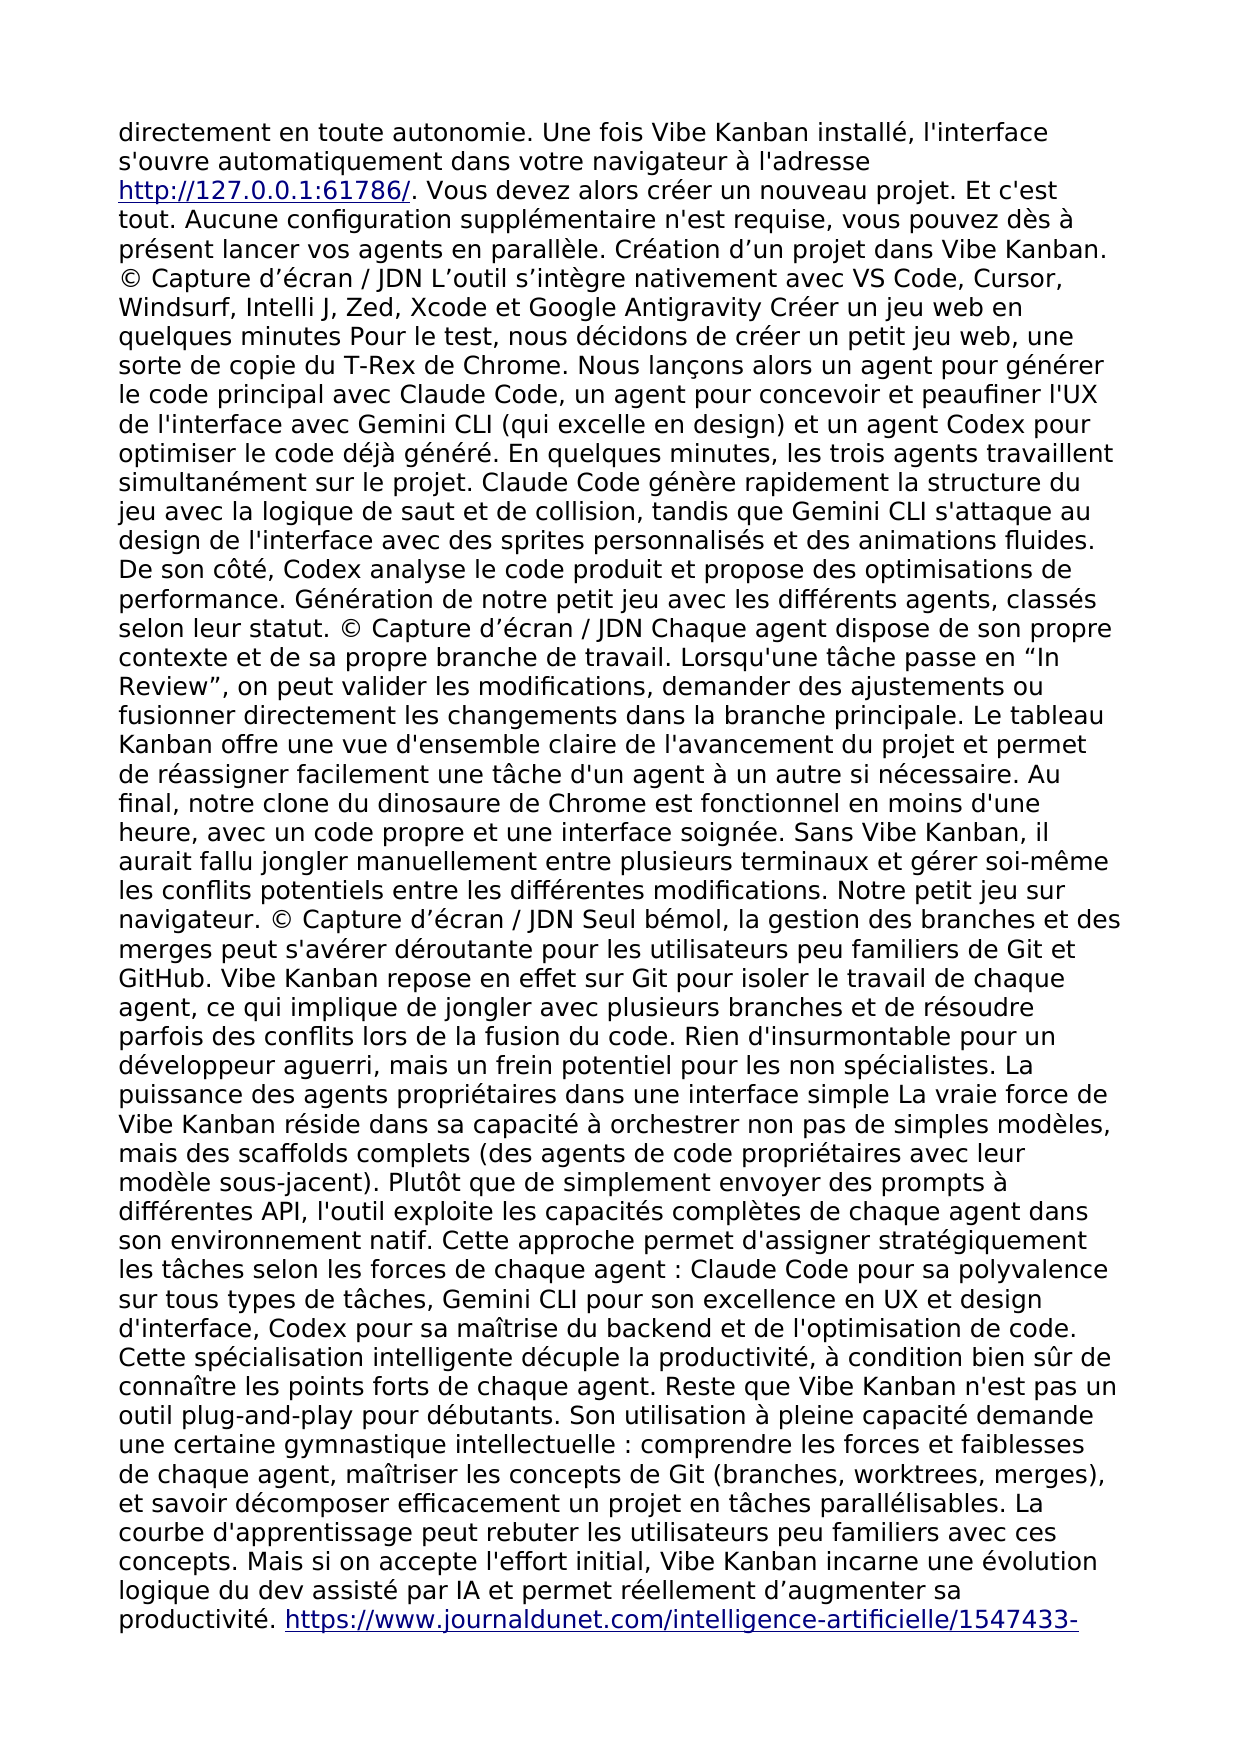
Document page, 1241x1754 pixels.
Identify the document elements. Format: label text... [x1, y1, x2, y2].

text directement en toute autonomie. Une fois Vibe Kanban installé, l'interface s'ouvre automatiquement dans votre navigateur à l'adresse http://127.0.0.1:61786/. Vous devez alors créer un nouveau projet. Et c'est tout. Aucune configuration supplémentaire n'est requise, vous pouvez dès à présent lancer vos agents en parallèle. Création d’un projet dans Vibe Kanban. © Capture d’écran / JDN L’outil s’intègre nativement avec VS Code, Cursor, Windsurf, Intelli J, Zed, Xcode et Google Antigravity Créer un jeu web en quelques minutes Pour le test, nous décidons de créer un petit jeu web, une sorte de copie du T-Rex de Chrome. Nous lançons alors un agent pour générer le code principal avec Claude Code, un agent pour concevoir et peaufiner l'UX de l'interface avec Gemini CLI (qui excelle en design) et un agent Codex pour optimiser le code déjà généré. En quelques minutes, les trois agents travaillent simultanément sur le projet. Claude Code génère rapidement la structure du jeu avec la logique de saut et de collision, tandis que Gemini CLI s'attaque au design de l'interface avec des sprites personnalisés et des animations fluides. De son côté, Codex analyse le code produit et propose des optimisations de performance. Génération de notre petit jeu avec les différents agents, classés selon leur statut. © Capture d’écran / JDN Chaque agent dispose de son propre contexte et de sa propre branche de travail. Lorsqu'une tâche passe en “In Review”, on peut valider les modifications, demander des ajustements ou fusionner directement les changements dans la branche principale. Le tableau Kanban offre une vue d'ensemble claire de l'avancement du projet et permet de réassigner facilement une tâche d'un agent à un autre si nécessaire. Au final, notre clone du dinosaure de Chrome est fonctionnel en moins d'une heure, avec un code propre et une interface soignée. Sans Vibe Kanban, il aurait fallu jongler manuellement entre plusieurs terminaux et gérer soi-même les conflits potentiels entre les différentes modifications. Notre petit jeu sur navigateur. © Capture d’écran / JDN Seul bémol, la gestion des branches et des merges peut s'avérer déroutante pour les utilisateurs peu familiers de Git et GitHub. Vibe Kanban repose en effet sur Git pour isoler le travail de chaque agent, ce qui implique de jongler avec plusieurs branches et de résoudre parfois des conflits lors de la fusion du code. Rien d'insurmontable pour un développeur aguerri, mais un frein potentiel pour les non spécialistes. La puissance des agents propriétaires dans une interface simple La vraie force de Vibe Kanban réside dans sa capacité à orchestrer non pas de simples modèles, mais des scaffolds complets (des agents de code propriétaires avec leur modèle sous-jacent). Plutôt que de simplement envoyer des prompts à différentes API, l'outil exploite les capacités complètes de chaque agent dans son environnement natif. Cette approche permet d'assigner stratégiquement les tâches selon les forces de chaque agent : Claude Code pour sa polyvalence sur tous types de tâches, Gemini CLI pour son excellence en UX et design d'interface, Codex pour sa maîtrise du backend et de l'optimisation de code. Cette spécialisation intelligente décuple la productivité, à condition bien sûr de connaître les points forts de chaque agent. Reste que Vibe Kanban n'est pas un outil plug-and-play pour débutants. Son utilisation à pleine capacité demande une certaine gymnastique intellectuelle : comprendre les forces et faiblesses de chaque agent, maîtriser les concepts de Git (branches, worktrees, merges), et savoir décomposer efficacement un projet en tâches parallélisables. La courbe d'apprentissage peut rebuter les utilisateurs peu familiers avec ces concepts. Mais si on accepte l'effort initial, Vibe Kanban incarne une évolution logique du dev assisté par IA et permet réellement d’augmenter sa productivité. https://www.journaldunet.com/intelligence-artificielle/1547433- [118, 118, 1122, 1635]
